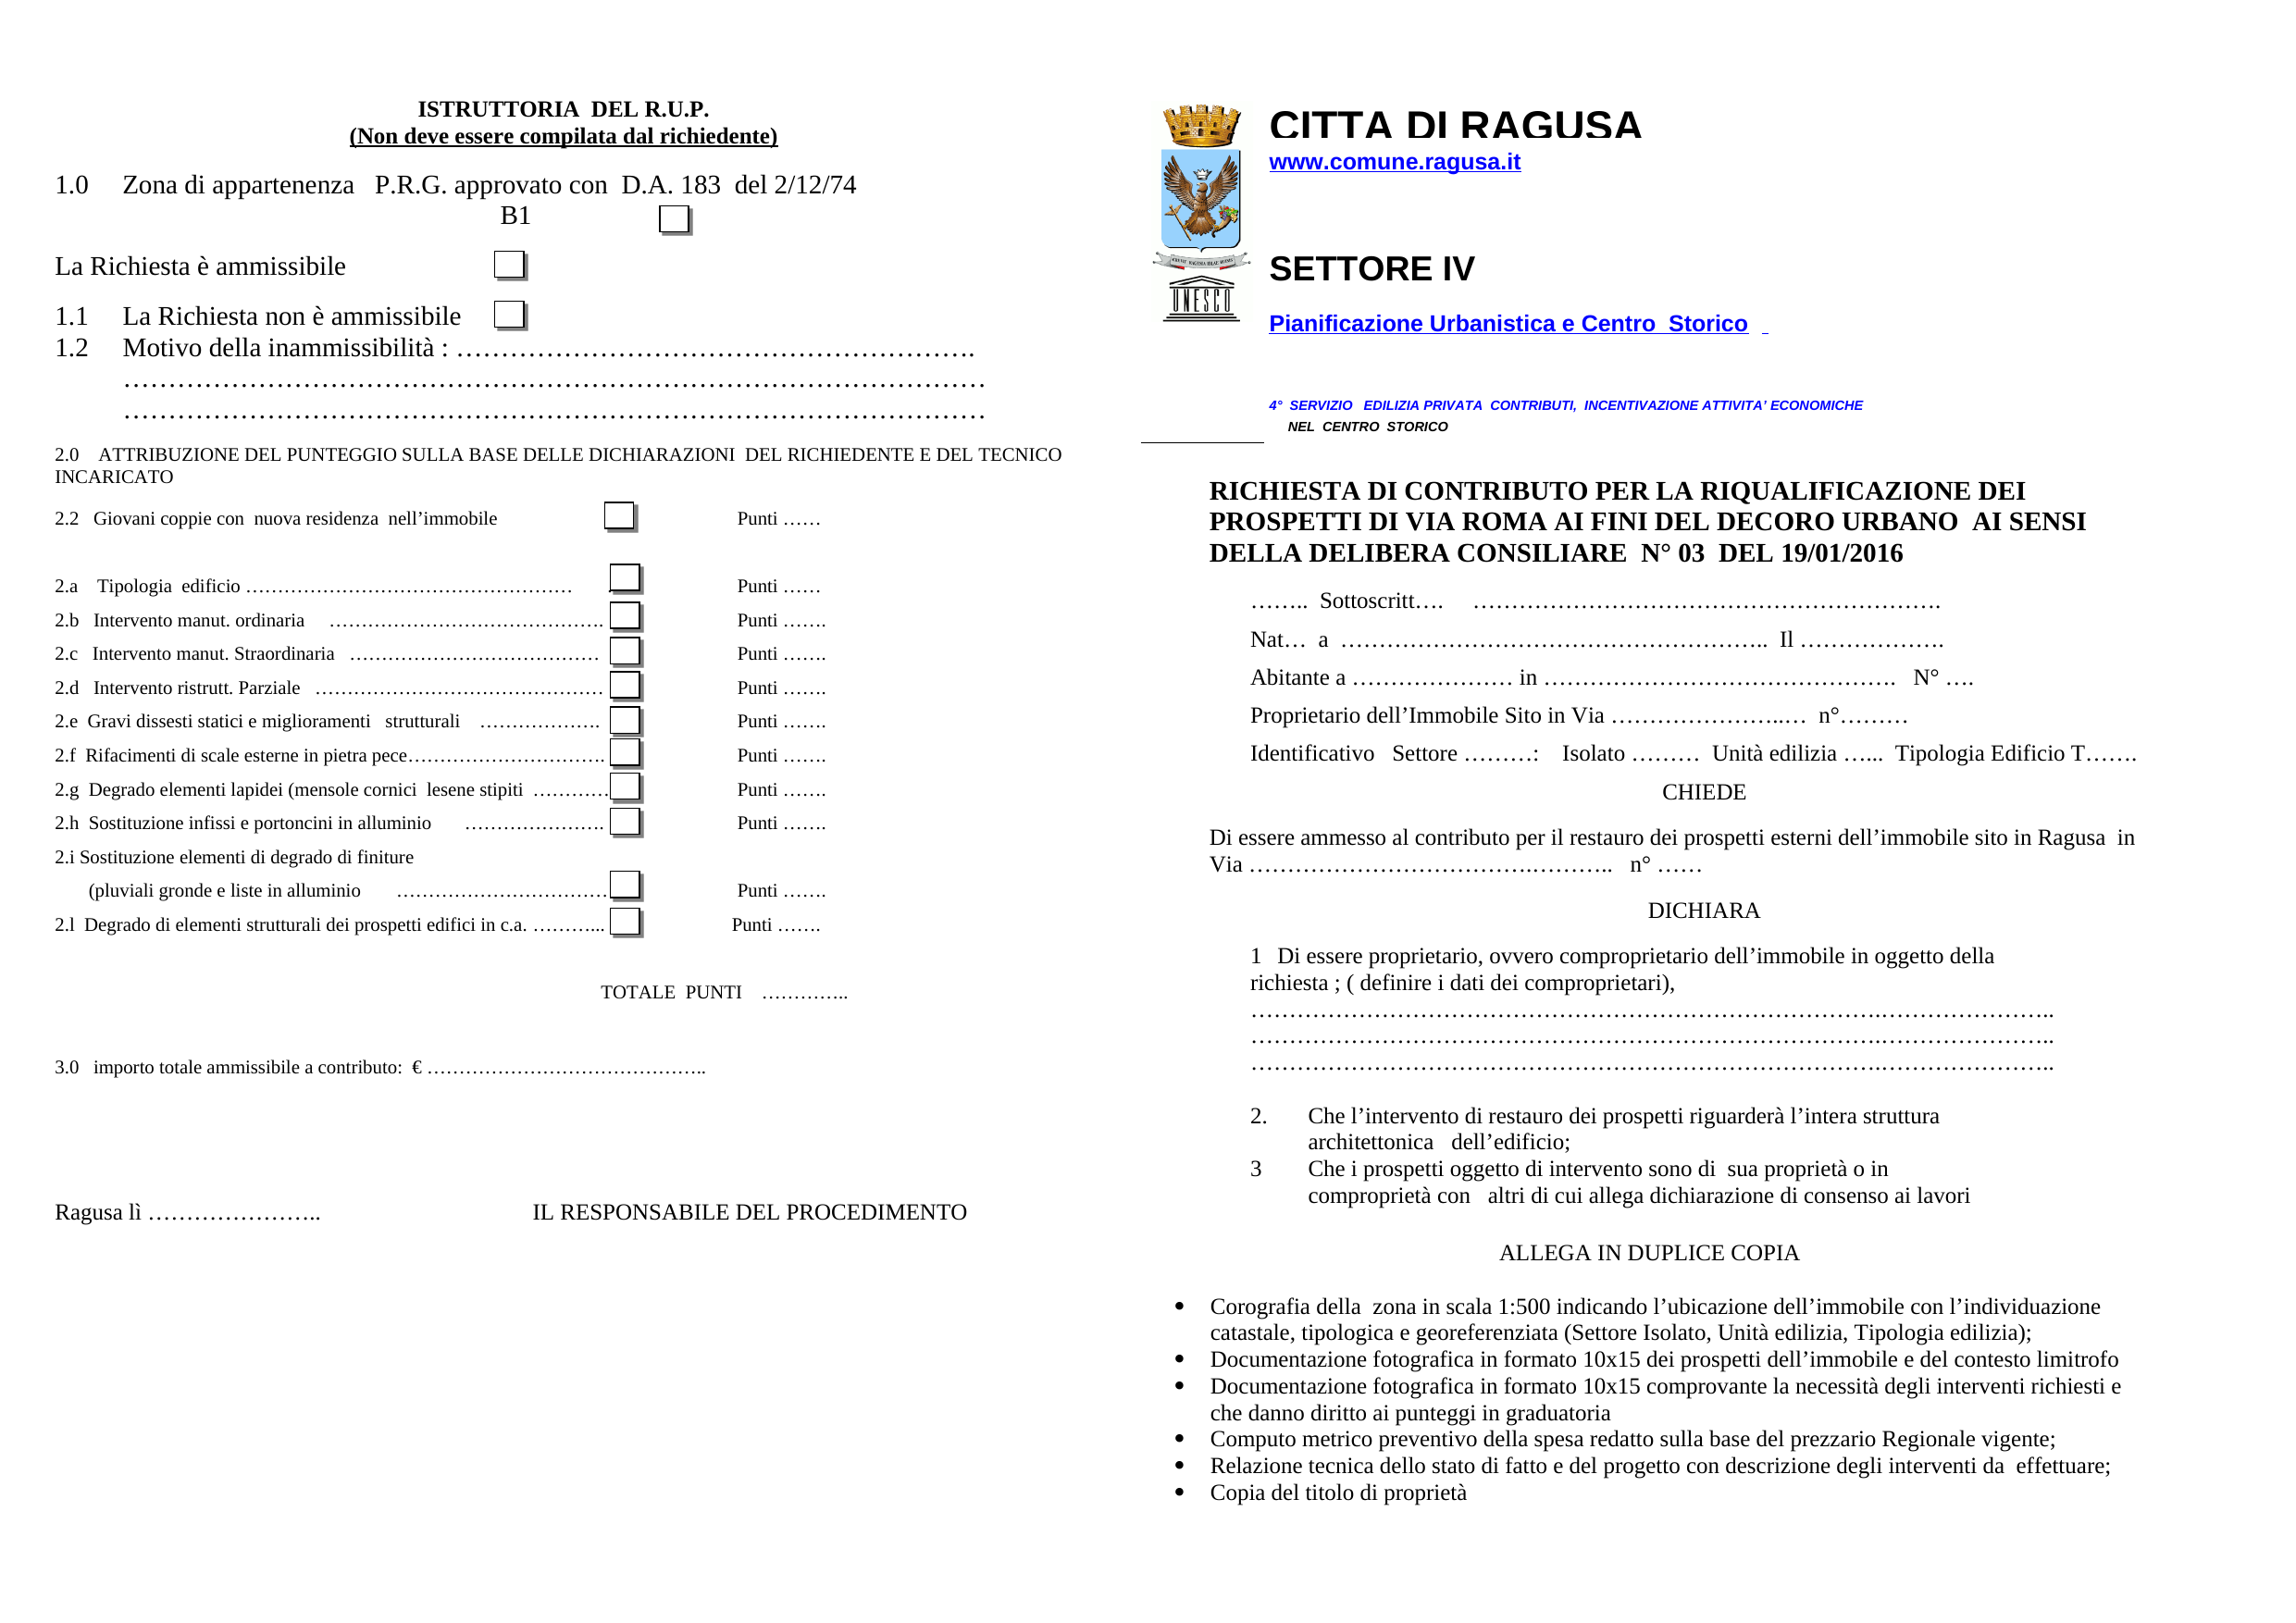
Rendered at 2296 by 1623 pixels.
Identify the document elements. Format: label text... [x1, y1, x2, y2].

text Punti ……. [644, 778, 1073, 799]
picture [1151, 101, 1254, 322]
list Documentazione fotografica in formato 10x15 comprovante la necessità degli interventi richiesti e che danno diritto ai punteggi in graduatoria [1175, 1372, 2159, 1426]
text Punti ……. [644, 744, 1073, 766]
text 2.g Degrado elementi lapidei (mensole cornici lesene stipiti ………… [55, 778, 610, 799]
text …………………………………………………………………………………… [122, 362, 1073, 393]
text 2. Che l’intervento di restauro dei prospetti riguarderà l’intera struttura [1210, 1102, 2159, 1128]
text CHIEDE [1210, 778, 2159, 804]
text Punti …… [639, 507, 1073, 529]
text TOTALE PUNTI ………….. [55, 981, 1073, 1003]
text Punti ……. [644, 676, 1073, 699]
text comproprietà con altri di cui allega dichiarazione di consenso ai lavori [1210, 1182, 2159, 1208]
table_cell www.comune.ragusa.it SETTORE IV Pianificazione Urbanistica e Centro Storico 4° SERVIZIO EDILIZIA PRIVATA CONTRIBUTI, INCENTIVAZIONE ATTIVITA’ ECONOMICHE NEL CENTRO STORICO [1264, 142, 2002, 441]
text La Richiesta è ammissibile [55, 250, 1073, 280]
text 2.d Intervento ristrutt. Parziale ……………………………………… [55, 676, 610, 699]
text 2.2 Giovani coppie con nuova residenza nell’immobile [55, 507, 604, 529]
text (pluviali gronde e liste in alluminio …………………………… [55, 879, 613, 901]
list La Richiesta non è ammissibile [55, 300, 1073, 331]
text richiesta ; ( definire i dati dei comproprietari), [1250, 969, 2159, 996]
table_header [1141, 96, 1264, 441]
text 3.0 importo totale ammissibile a contributo: € …………………………………….. [55, 1056, 1073, 1078]
text Punti ……. [644, 710, 1073, 732]
text Punti ……. [644, 609, 1073, 631]
text …….. Sottoscritt…. ……………………………………………………. [1210, 587, 2159, 613]
text Nat… a ……………………………………………….. Il ………………. [1210, 626, 2159, 651]
text Abitante a ………………… in ………………………………………. N° …. [1210, 663, 2159, 690]
text ……………………………………………………………………….………………….. [1210, 996, 2159, 1022]
text B1 [55, 199, 1073, 230]
list Motivo della inammissibilità : …………………………………………………. [55, 331, 1073, 362]
text 2.i Sostituzione elementi di degrado di finiture [55, 846, 1073, 868]
text Punti ……. [644, 879, 1073, 901]
text 2.0 ATTRIBUZIONE DEL PUNTEGGIO SULLA BASE DELLE DICHIARAZIONI DEL RICHIEDENTE E DEL TECNICO INCARICATO [55, 443, 1073, 488]
text (Non deve essere compilata dal richiedente) [55, 122, 1073, 149]
list Documentazione fotografica in formato 10x15 dei prospetti dell’immobile e del contesto limitrofo [1175, 1345, 2159, 1372]
text Di essere ammesso al contributo per il restauro dei prospetti esterni dell’immobile sito in Ragusa in Via ……………………………….……….. n° …… [1210, 824, 2159, 877]
text Proprietario dell’Immobile Sito in Via …………………..… n°……… [1210, 701, 2159, 728]
text 1.0 Zona di appartenenza P.R.G. approvato con D.A. 183 del 2/12/74 [55, 168, 1073, 199]
list Corografia della zona in scala 1:500 indicando l’ubicazione dell’immobile con l’individuazione catastale, tipologica e georeferenziata (Settore Isolato, Unità edilizia, Tipologia edilizia); [1175, 1293, 2159, 1345]
text 2.c Intervento manut. Straordinaria ………………………………… [55, 642, 610, 664]
list Relazione tecnica dello stato di fatto e del progetto con descrizione degli interventi da effettuare; [1175, 1452, 2159, 1479]
text Punti ……. [644, 913, 1073, 935]
text Punti ……. [644, 812, 1073, 834]
list Di essere proprietario, ovvero comproprietario dell’immobile in oggetto della [1210, 942, 2159, 969]
text ……………………………………………………………………….………………….. [1210, 1022, 2159, 1048]
list Computo metrico preventivo della spesa redatto sulla base del prezzario Regionale vigente; [1175, 1426, 2159, 1452]
text ……………………………………………………………………….………………….. [1210, 1048, 2159, 1075]
text …………………………………………………………………………………… [122, 393, 1073, 424]
table_header CITTA DI RAGUSA [1264, 96, 2002, 142]
text 2.h Sostituzione infissi e portoncini in alluminio …………………. [55, 812, 610, 834]
text RICHIESTA DI CONTRIBUTO PER LA RIQUALIFICAZIONE DEI PROSPETTI DI VIA ROMA AI FINI DEL DECORO URBANO AI SENSI DELLA DELIBERA CONSILIARE N° 03 DEL 19/01/2016 [1210, 475, 2159, 568]
text 2.a Tipologia edificio …………………………………………… …… Punti …… [55, 575, 1073, 597]
text DICHIARA [1210, 897, 2159, 923]
text 3 Che i prospetti oggetto di intervento sono di sua proprietà o in [1210, 1155, 2159, 1182]
text Ragusa lì ………………….. IL RESPONSABILE DEL PROCEDIMENTO [55, 1198, 1073, 1225]
list Copia del titolo di proprietà [1175, 1479, 2159, 1505]
text Identificativo Settore ………: Isolato ……… Unità edilizia …... Tipologia Edificio T……. [1210, 739, 2159, 766]
text ISTRUTTORIA DEL R.U.P. [55, 95, 1073, 122]
text Punti ……. [644, 642, 1073, 664]
text ALLEGA IN DUPLICE COPIA [1141, 1239, 2159, 1266]
text 2.e Gravi dissesti statici e miglioramenti strutturali ………………. [55, 710, 610, 732]
text architettonica dell’edificio; [1210, 1128, 2159, 1155]
text 2.f Rifacimenti di scale esterne in pietra pece…………………………. [55, 744, 610, 766]
text 2.l Degrado di elementi strutturali dei prospetti edifici in c.a. ………... [55, 913, 613, 935]
text 2.b Intervento manut. ordinaria ……………………………………. [55, 609, 613, 631]
